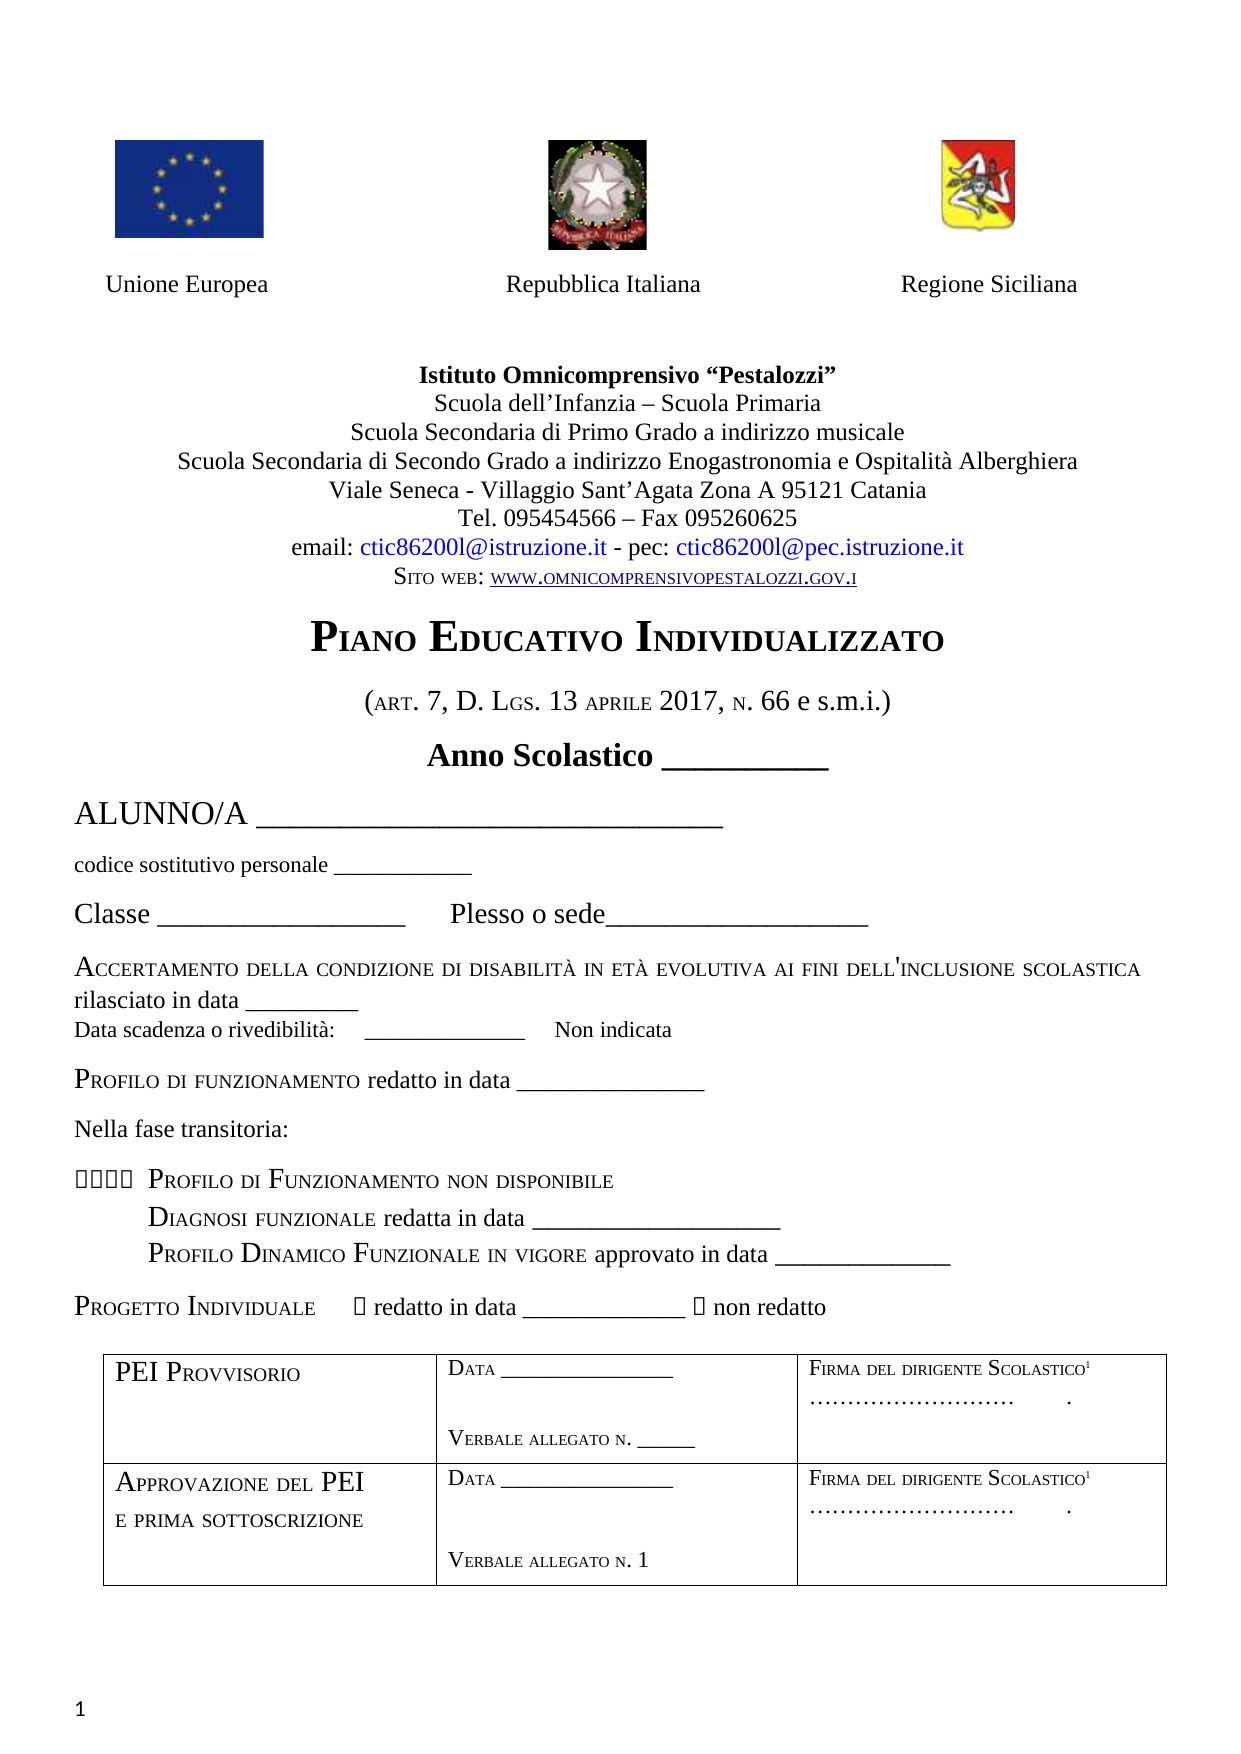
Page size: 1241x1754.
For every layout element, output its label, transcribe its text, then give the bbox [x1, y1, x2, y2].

text Scuola Secondaria di Secondo Grado a indirizzo Enogastronomia e Ospitalità Alberghiera [74, 446, 1181, 475]
text Tel. 095454566 – Fax 095260625 [74, 503, 1181, 532]
text Unione Europea Repubblica Italiana Regione Siciliana [74, 269, 1181, 297]
text Scuola dell’Infanzia – Scuola Primaria [74, 388, 1181, 417]
text Piano Educativo Individualizzato [74, 609, 1181, 662]
table_cell Approvazione del PEI e prima sottoscrizione [104, 1464, 436, 1584]
table_cell Firma del dirigente Scolastico1 ……………………… . [798, 1464, 1166, 1584]
text Nella fase transitoria: [74, 1114, 1181, 1143]
table_cell Data _______________ Verbale allegato n. 1 [437, 1464, 797, 1584]
text Istituto Omnicomprensivo “Pestalozzi” [74, 360, 1181, 388]
text ALUNNO/A ____________________________ [74, 793, 1181, 832]
text Viale Seneca - Villaggio Sant’Agata Zona A 95121 Catania [74, 475, 1181, 503]
text Scuola Secondaria di Primo Grado a indirizzo musicale [74, 417, 1181, 446]
text codice sostitutivo personale ____________ [74, 851, 1181, 878]
text Anno Scolastico __________ [74, 735, 1181, 774]
text Profilo di funzionamento redatto in data _______________ [74, 1061, 1181, 1095]
table_header PEI Provvisorio [104, 1355, 436, 1463]
text Sito web: www.omnicomprensivopestalozzi.gov.i [74, 561, 1181, 590]
text email: ctic86200l@istruzione.it - pec: ctic86200l@pec.istruzione.it [74, 532, 1181, 561]
text Progetto Individuale  redatto in data _____________  non redatto [74, 1288, 1181, 1322]
text Accertamento della condizione di disabilità in età evolutiva ai fini dell'inclusione scolastica rilasciato in data _________ Data scadenza o rivedibilità:  ______________  Non indicata [74, 949, 1181, 1042]
text (art. 7, D. Lgs. 13 aprile 2017, n. 66 e s.m.i.) [74, 683, 1181, 716]
table_header Data _______________ Verbale allegato n. _____ [437, 1355, 797, 1463]
text  Profilo di Funzionamento non disponibile Diagnosi funzionale redatta in data _________________ Profilo Dinamico Funzionale in vigore approvato in data ____________ [74, 1162, 1181, 1268]
table_header Firma del dirigente Scolastico1 ……………………… . [798, 1355, 1166, 1463]
text Classe _________________ Plesso o sede__________________ [74, 897, 1181, 930]
